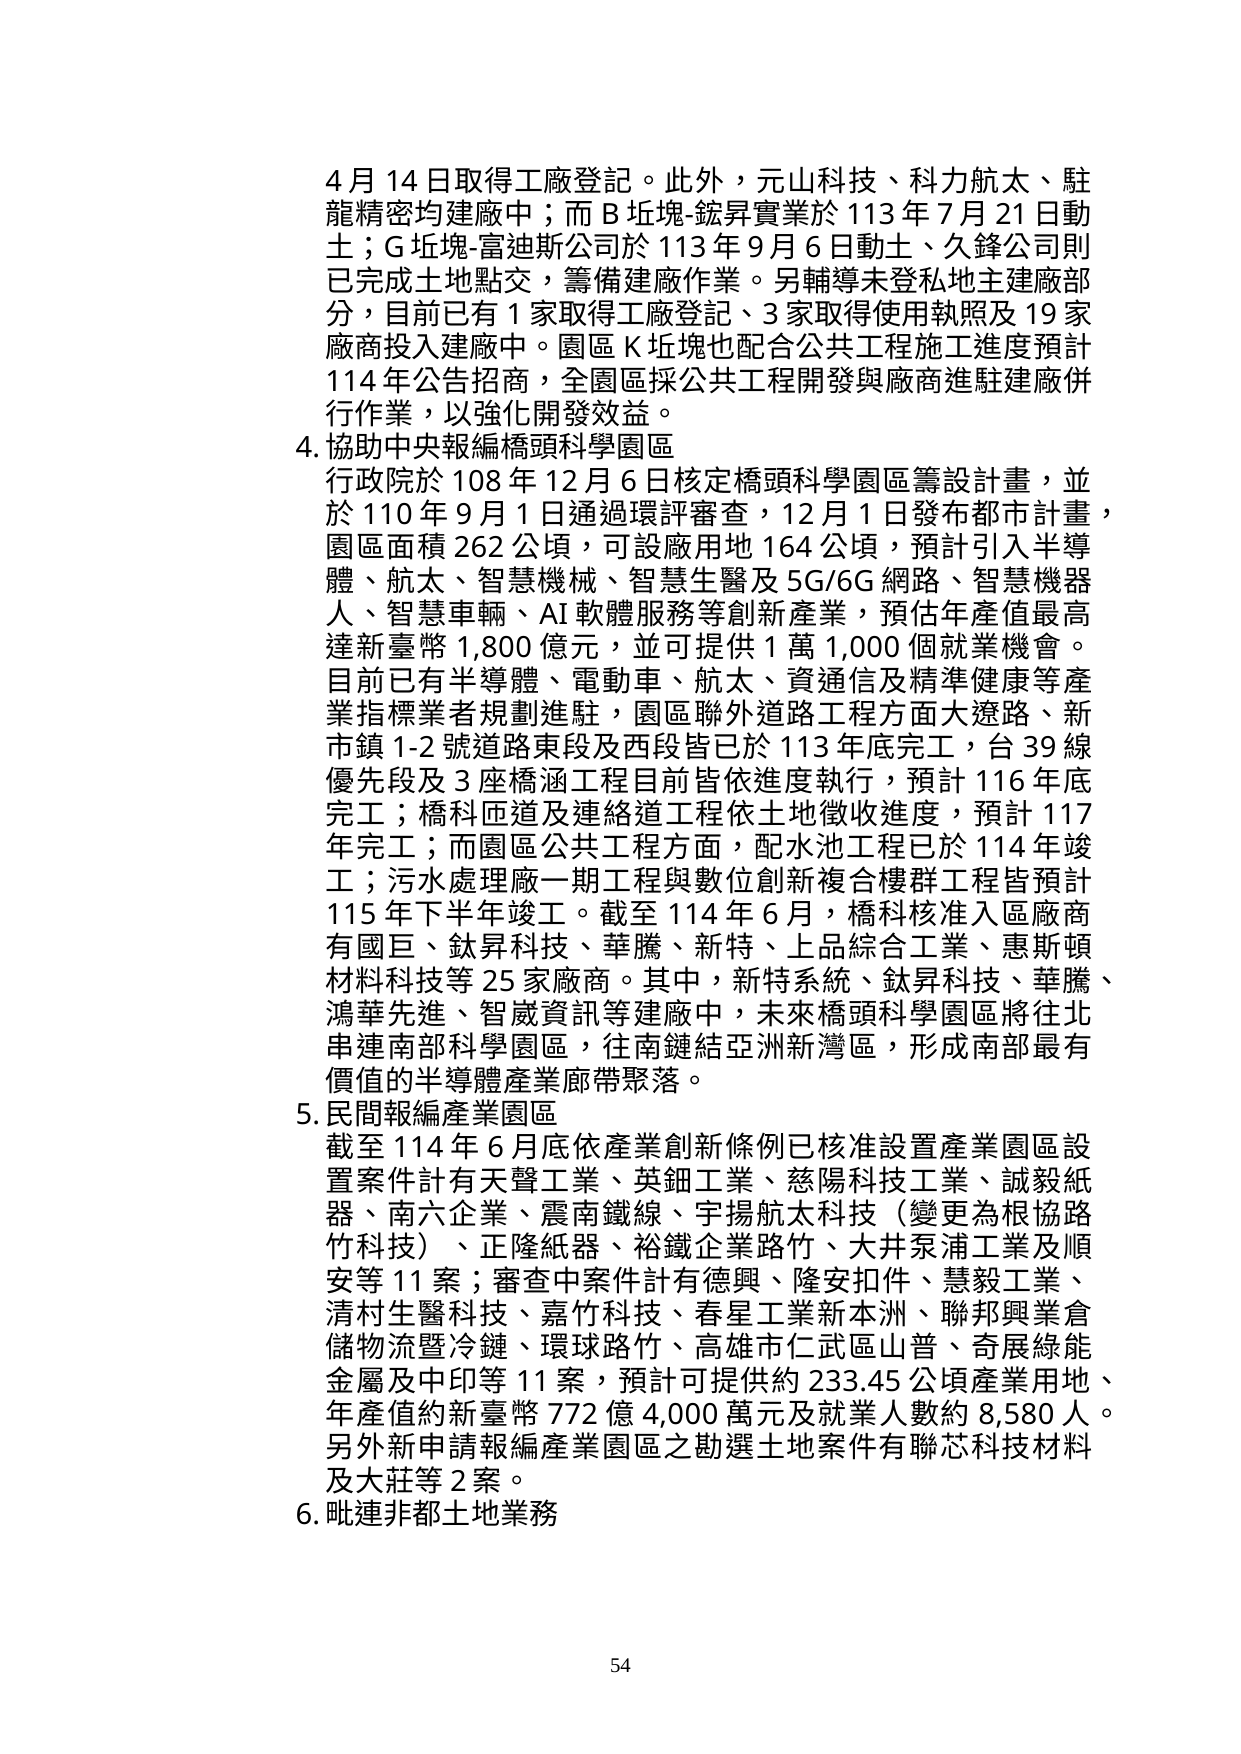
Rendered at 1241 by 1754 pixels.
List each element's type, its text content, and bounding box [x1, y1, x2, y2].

list 協助中央報編橋頭科學園區 [289, 431, 1092, 464]
text 截至114年6月底依產業創新條例已核准設置產業園區設置案件計有天聲工業、英鈿工業、慈陽科技工業、誠毅紙器、南六企業、震南鐵線、宇揚航太科技（變更為根協路竹科技）、正隆紙器、裕鐵企業路竹、大井泵浦工業及順安等11案；審查中案件計有德興、隆安扣件、慧毅工業、清村生醫科技、嘉竹科技、春星工業新本洲、聯邦興業倉儲物流暨冷鏈、環球路竹、高雄市仁武區山普、奇展綠能金屬及中印等11案，預計可提供約233.45公頃產業用地、年產值約新臺幣772億4,000萬元及就業人數約8,580人。另外新申請報編產業園區之勘選土地案件有聯芯科技材料及大莊等2案。 [325, 1131, 1092, 1498]
list 民間報編產業園區 [289, 1098, 1092, 1131]
text 本府已先行辦理台糖公司配回之產業用第一階段招商作業，共釋出L、B、G共13個出租坵塊，進駐13家廠商，其中天正國際已於111年1月15日舉行新廠動土儀式、113年9月3日取得工廠登記投入生產；成新科技於114年4月14日取得工廠登記。此外，元山科技、科力航太、駐龍精密均建廠中；而B坵塊-鋐昇實業於113年7月21日動土；G坵塊-富迪斯公司於113年9月6日動土、久鋒公司則已完成土地點交，籌備建廠作業。另輔導未登私地主建廠部分，目前已有1家取得工廠登記、3家取得使用執照及19家廠商投入建廠中。園區K坵塊也配合公共工程施工進度預計114年公告招商，全園區採公共工程開發與廠商進駐建廠併行作業，以強化開發效益。 [325, 164, 1092, 431]
text 行政院於108年12月6日核定橋頭科學園區籌設計畫，並於110年9月1日通過環評審查，12月1日發布都市計畫，園區面積262公頃，可設廠用地164公頃，預計引入半導體、航太、智慧機械、智慧生醫及5G/6G網路、智慧機器人、智慧車輛、AI軟體服務等創新產業，預估年產值最高達新臺幣1,800億元，並可提供1萬1,000個就業機會。目前已有半導體、電動車、航太、資通信及精準健康等產業指標業者規劃進駐，園區聯外道路工程方面大遼路、新市鎮1-2號道路東段及西段皆已於113年底完工，台39線優先段及3座橋涵工程目前皆依進度執行，預計116年底完工；橋科匝道及連絡道工程依土地徵收進度，預計117年完工；而園區公共工程方面，配水池工程已於114年竣工；污水處理廠一期工程與數位創新複合樓群工程皆預計115年下半年竣工。截至114年6月，橋科核准入區廠商有國巨、鈦昇科技、華騰、新特、上品綜合工業、惠斯頓材料科技等25家廠商。其中，新特系統、鈦昇科技、華騰、鴻華先進、智崴資訊等建廠中，未來橋頭科學園區將往北串連南部科學園區，往南鏈結亞洲新灣區，形成南部最有價值的半導體產業廊帶聚落。 [325, 464, 1092, 1098]
list 毗連非都土地業務 [289, 1498, 1092, 1531]
